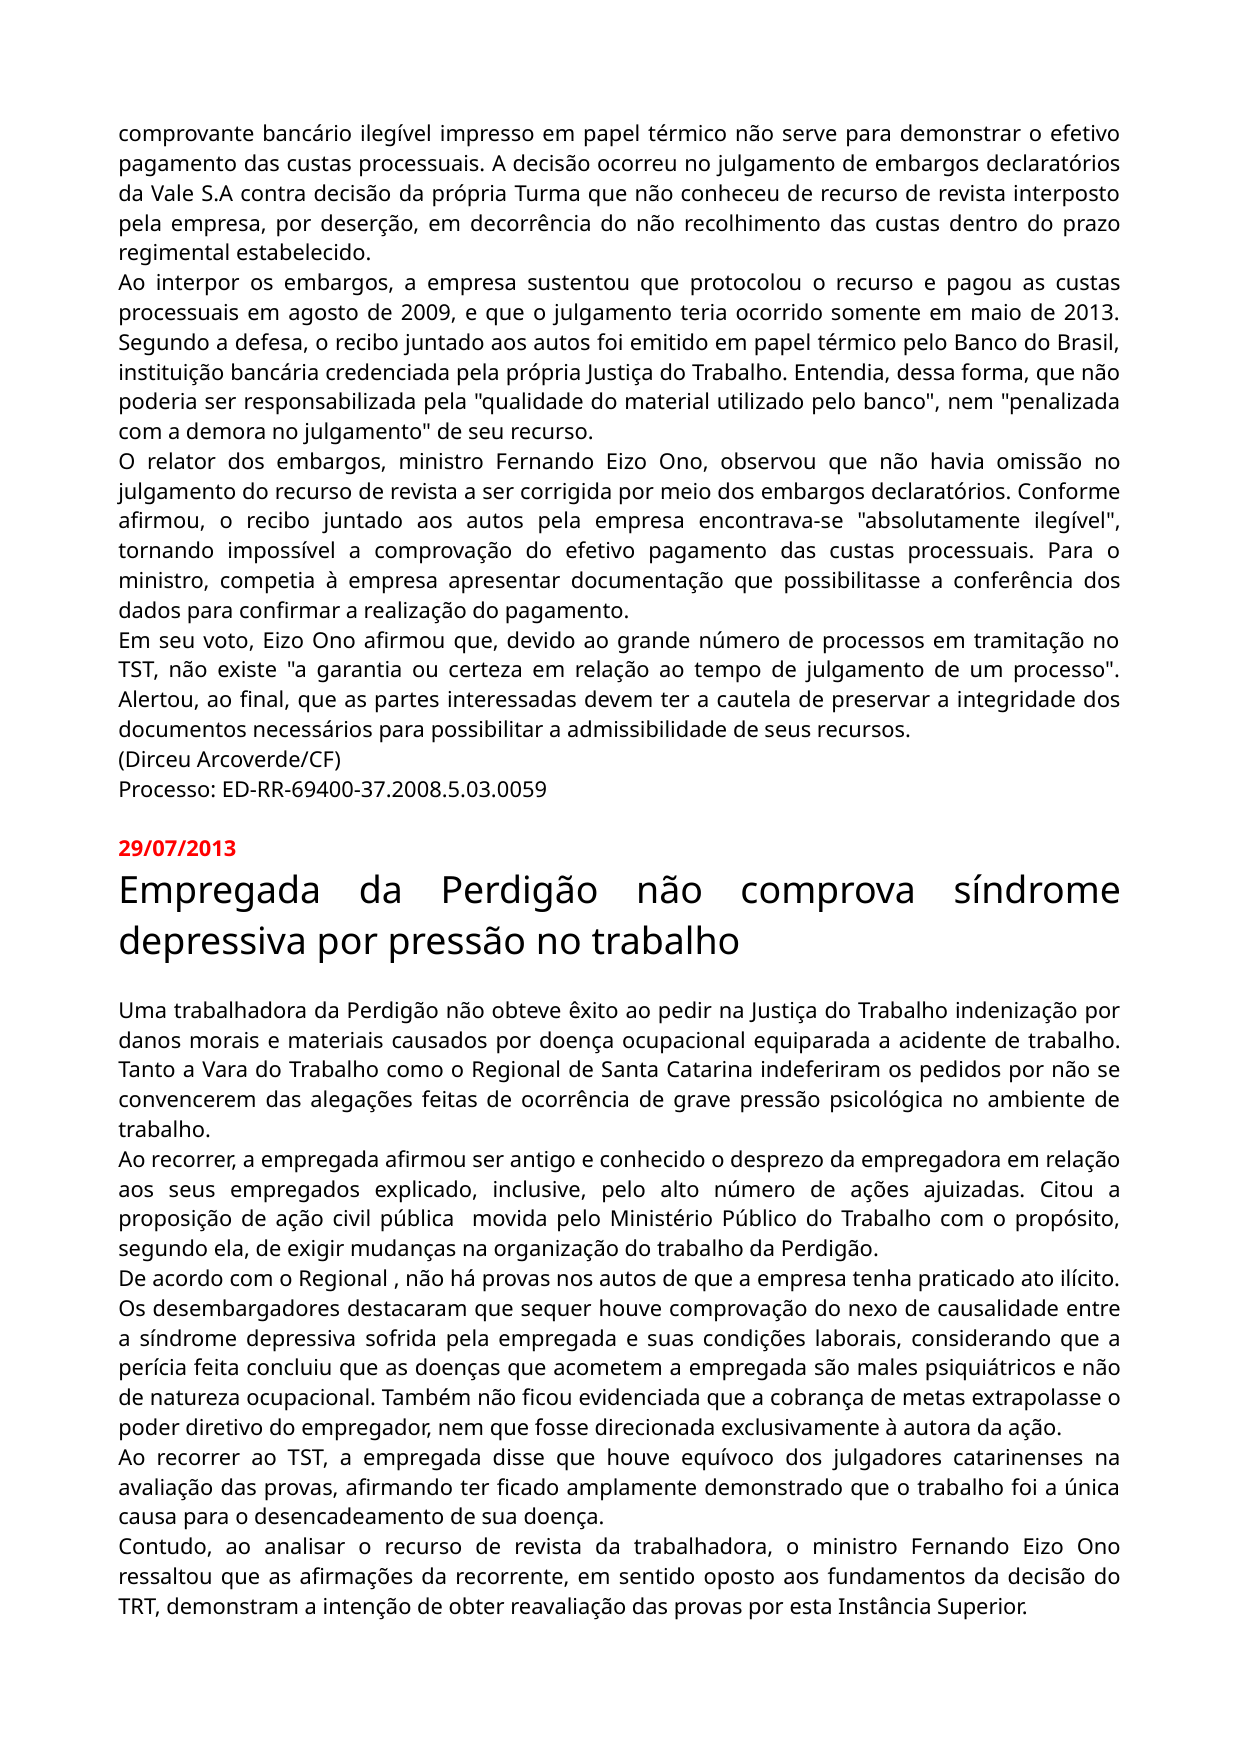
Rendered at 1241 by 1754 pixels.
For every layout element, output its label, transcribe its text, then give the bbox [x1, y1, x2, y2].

text Processo: ED-RR-69400-37.2008.5.03.0059 [118, 773, 1122, 803]
text Ao interpor os embargos, a empresa sustentou que protocolou o recurso e pagou as custas processuais em agosto de 2009, e que o julgamento teria ocorrido somente em maio de 2013. Segundo a defesa, o recibo juntado aos autos foi emitido em papel térmico pelo Banco do Brasil, instituição bancária credenciada pela própria Justiça do Trabalho. Entendia, dessa forma, que não poderia ser responsabilizada pela "qualidade do material utilizado pelo banco", nem "penalizada com a demora no julgamento" de seu recurso. [118, 267, 1122, 446]
text 29/07/2013 [118, 833, 1122, 863]
text Contudo, ao analisar o recurso de revista da trabalhadora, o ministro Fernando Eizo Ono ressaltou que as afirmações da recorrente, em sentido oposto aos fundamentos da decisão do TRT, demonstram a intenção de obter reavaliação das provas por esta Instância Superior. [118, 1531, 1122, 1620]
text Ao recorrer, a empregada afirmou ser antigo e conhecido o desprezo da empregadora em relação aos seus empregados explicado, inclusive, pelo alto número de ações ajuizadas. Citou a proposição de ação civil pública movida pelo Ministério Público do Trabalho com o propósito, segundo ela, de exigir mudanças na organização do trabalho da Perdigão. [118, 1144, 1122, 1263]
text Ao recorrer ao TST, a empregada disse que houve equívoco dos julgadores catarinenses na avaliação das provas, afirmando ter ficado amplamente demonstrado que o trabalho foi a única causa para o desencadeamento de sua doença. [118, 1442, 1122, 1531]
text comprovante bancário ilegível impresso em papel térmico não serve para demonstrar o efetivo pagamento das custas processuais. A decisão ocorreu no julgamento de embargos declaratórios da Vale S.A contra decisão da própria Turma que não conheceu de recurso de revista interposto pela empresa, por deserção, em decorrência do não recolhimento das custas dentro do prazo regimental estabelecido. [118, 118, 1122, 267]
text O relator dos embargos, ministro Fernando Eizo Ono, observou que não havia omissão no julgamento do recurso de revista a ser corrigida por meio dos embargos declaratórios. Conforme afirmou, o recibo juntado aos autos pela empresa encontrava-se "absolutamente ilegível", tornando impossível a comprovação do efetivo pagamento das custas processuais. Para o ministro, competia à empresa apresentar documentação que possibilitasse a conferência dos dados para confirmar a realização do pagamento. [118, 446, 1122, 624]
text Empregada da Perdigão não comprova síndrome depressiva por pressão no trabalho [118, 863, 1122, 965]
text (Dirceu Arcoverde/CF) [118, 744, 1122, 773]
text Uma trabalhadora da Perdigão não obteve êxito ao pedir na Justiça do Trabalho indenização por danos morais e materiais causados por doença ocupacional equiparada a acidente de trabalho. Tanto a Vara do Trabalho como o Regional de Santa Catarina indeferiram os pedidos por não se convencerem das alegações feitas de ocorrência de grave pressão psicológica no ambiente de trabalho. [118, 995, 1122, 1144]
text De acordo com o Regional , não há provas nos autos de que a empresa tenha praticado ato ilícito. Os desembargadores destacaram que sequer houve comprovação do nexo de causalidade entre a síndrome depressiva sofrida pela empregada e suas condições laborais, considerando que a perícia feita concluiu que as doenças que acometem a empregada são males psiquiátricos e não de natureza ocupacional. Também não ficou evidenciada que a cobrança de metas extrapolasse o poder diretivo do empregador, nem que fosse direcionada exclusivamente à autora da ação. [118, 1263, 1122, 1442]
text Em seu voto, Eizo Ono afirmou que, devido ao grande número de processos em tramitação no TST, não existe "a garantia ou certeza em relação ao tempo de julgamento de um processo". Alertou, ao final, que as partes interessadas devem ter a cautela de preservar a integridade dos documentos necessários para possibilitar a admissibilidade de seus recursos. [118, 624, 1122, 744]
